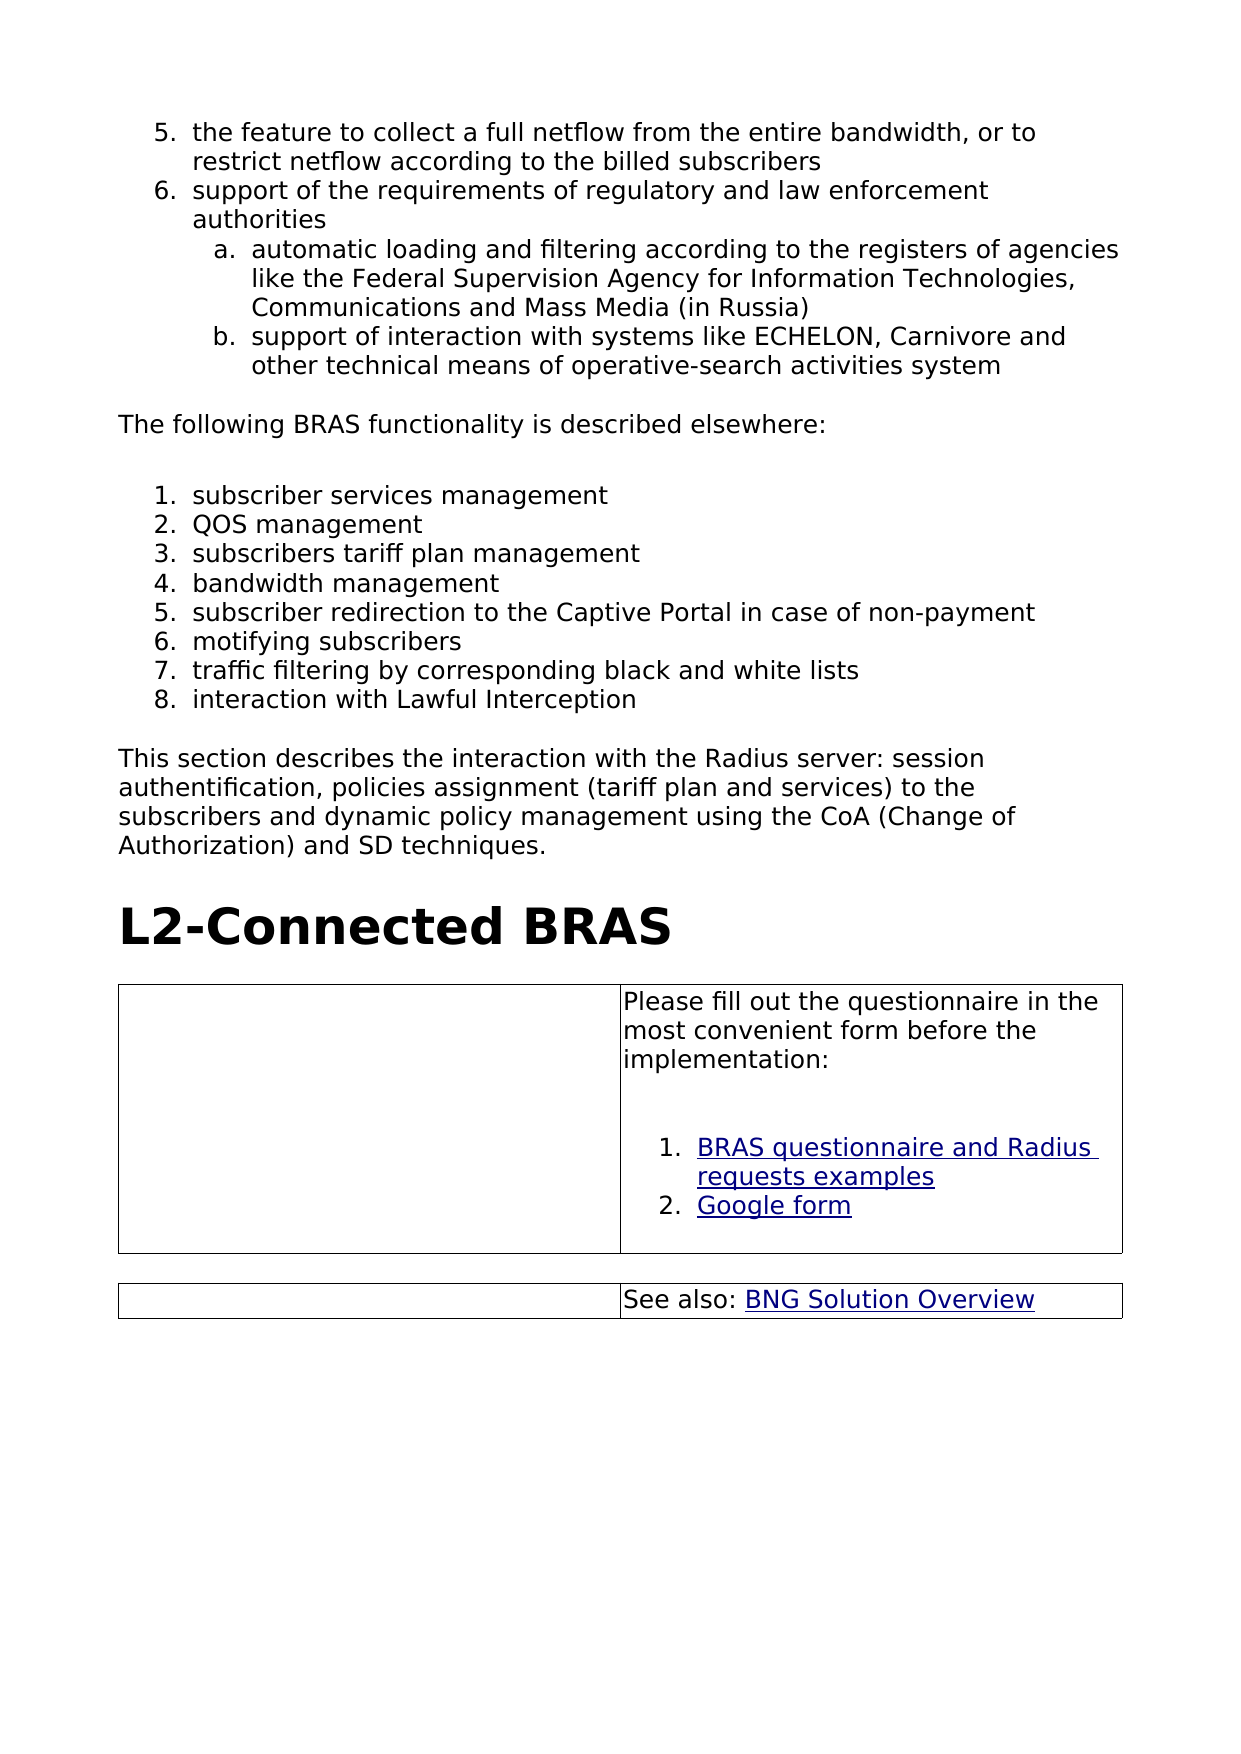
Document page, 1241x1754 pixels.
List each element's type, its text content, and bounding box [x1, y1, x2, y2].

list interaction with Lawful Interception [177, 685, 1122, 714]
list support of interaction with systems like ECHELON, Carnivore and other technical means of operative-search activities system [236, 322, 1122, 381]
text The following BRAS functionality is described elsewhere: [118, 410, 1122, 439]
table_header [119, 1284, 620, 1318]
text This section describes the interaction with the Radius server: session authentification, policies assignment (tariff plan and services) to the subscribers and dynamic policy management using the CoA (Change of Authorization) and SD techniques. [118, 744, 1122, 861]
list the feature to collect a full netflow from the entire bandwidth, or to restrict netflow according to the billed subscribers [177, 118, 1122, 176]
list QOS management [177, 510, 1122, 539]
list motifying subscribers [177, 627, 1122, 656]
list subscriber services management [177, 481, 1122, 510]
list traffic filtering by corresponding black and white lists [177, 656, 1122, 685]
list subscribers tariff plan management [177, 539, 1122, 569]
list support of the requirements of regulatory and law enforcement authorities [177, 176, 1122, 235]
list automatic loading and filtering according to the registers of agencies like the Federal Supervision Agency for Information Technologies, Communications and Mass Media (in Russia) [236, 235, 1122, 322]
table_header Please fill out the questionnaire in the most convenient form before the implementation: BRAS questionnaire and Radius requests examples Google form [621, 985, 1122, 1253]
list bandwidth management [177, 569, 1122, 598]
list subscriber redirection to the Captive Portal in case of non-payment [177, 598, 1122, 627]
subtitle L2-Connected BRAS [118, 898, 1122, 956]
table_header See also: BNG Solution Overview [621, 1284, 1122, 1318]
table_header [119, 985, 620, 1253]
